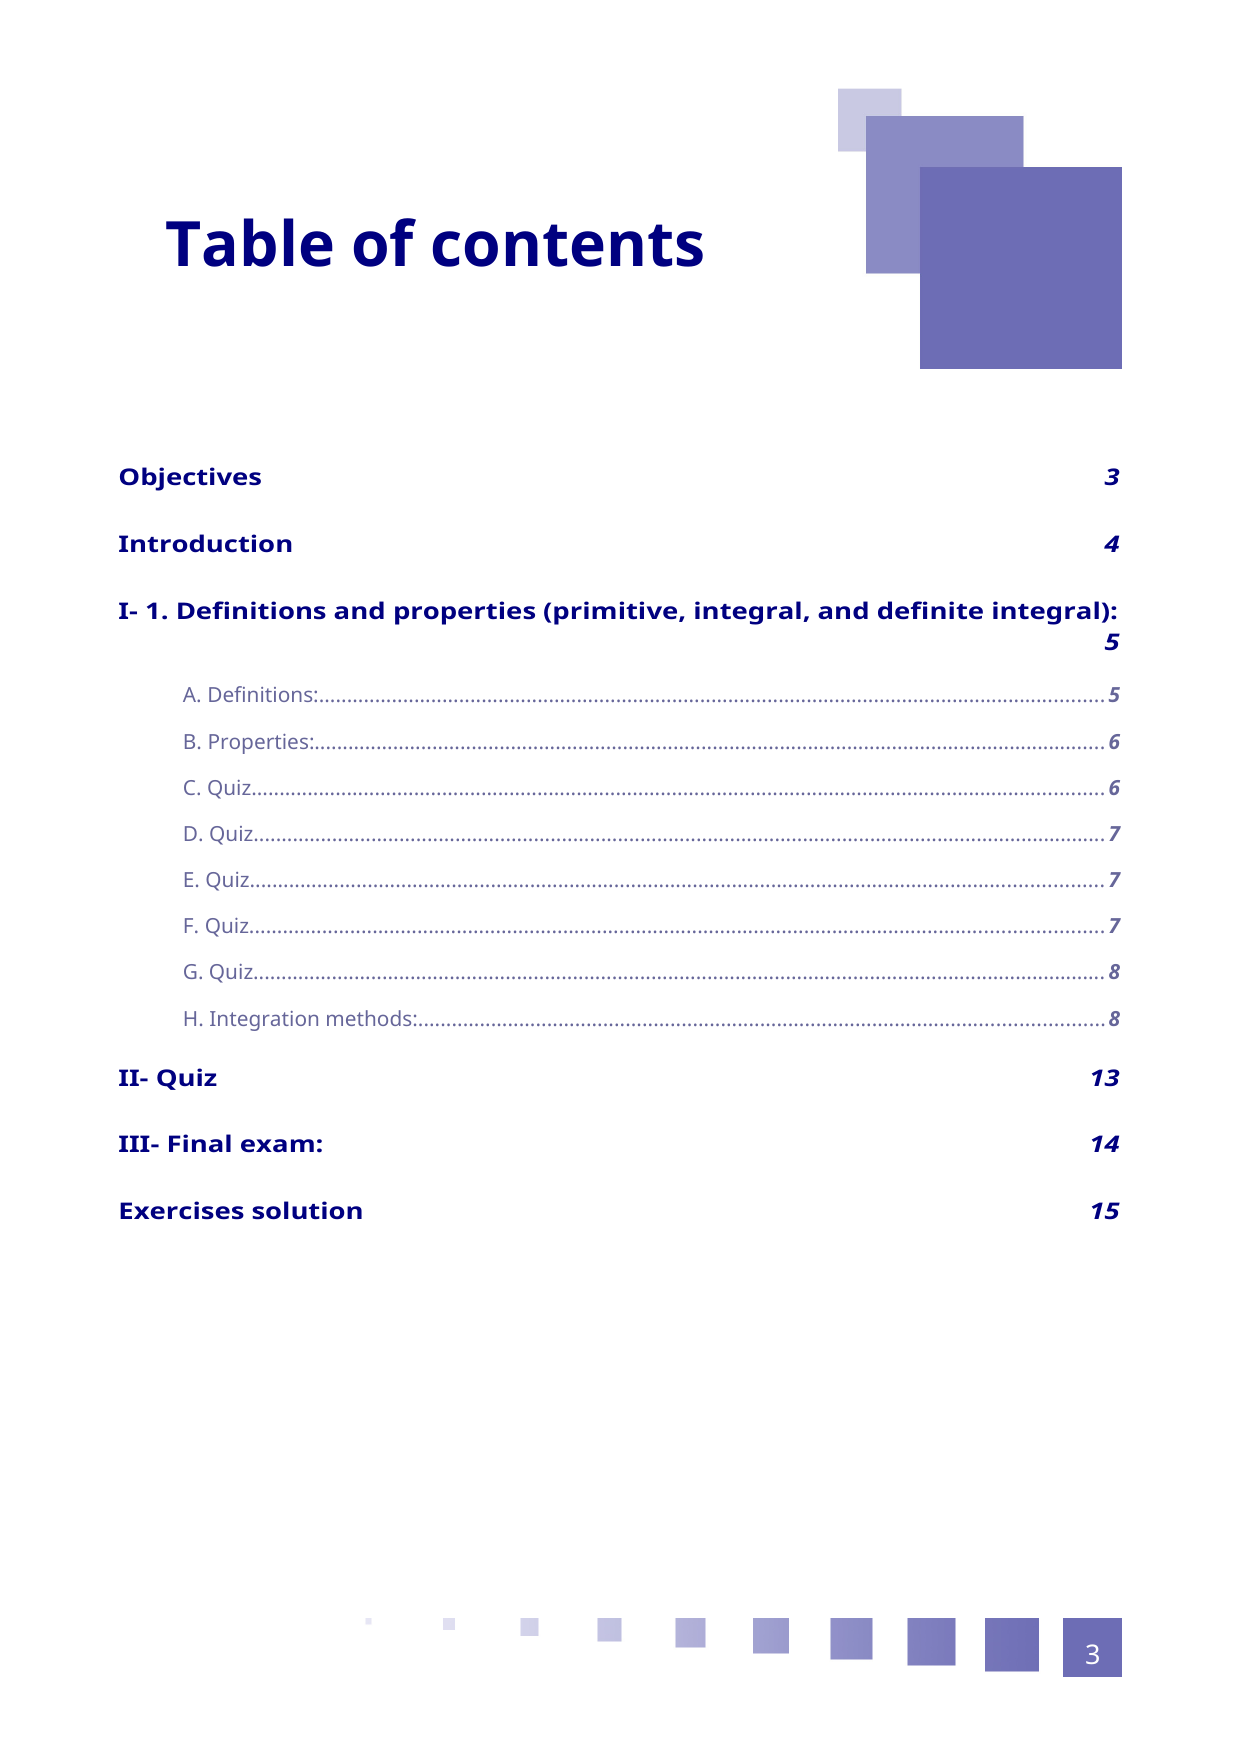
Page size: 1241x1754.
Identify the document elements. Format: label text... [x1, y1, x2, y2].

title G. Quiz 8 [177, 957, 1122, 986]
title B. Properties: 6 [177, 727, 1122, 755]
title Exercises solution 15 [118, 1195, 1122, 1226]
title III- Final exam: 14 [118, 1128, 1122, 1159]
title A. Definitions: 5 [177, 681, 1122, 709]
title C. Quiz 6 [177, 773, 1122, 801]
picture [321, 709, 1122, 727]
picture [321, 657, 1122, 681]
title E. Quiz 7 [177, 865, 1122, 894]
title I- 1. Definitions and properties (primitive, integral, and definite integral): 5 [118, 594, 1122, 657]
picture [321, 847, 1122, 865]
title D. Quiz 7 [177, 819, 1122, 847]
picture [321, 88, 1122, 461]
title H. Integration methods: 8 [177, 1004, 1122, 1032]
title II- Quiz 13 [118, 1062, 1122, 1093]
title Table of contents [165, 199, 831, 284]
picture [321, 755, 1122, 773]
picture [321, 801, 1122, 819]
title Introduction 4 [118, 528, 1122, 559]
picture [321, 1618, 1122, 1678]
picture [321, 492, 1122, 528]
picture [321, 559, 1122, 594]
title Objectives 3 [118, 461, 1122, 492]
title F. Quiz 7 [177, 911, 1122, 940]
